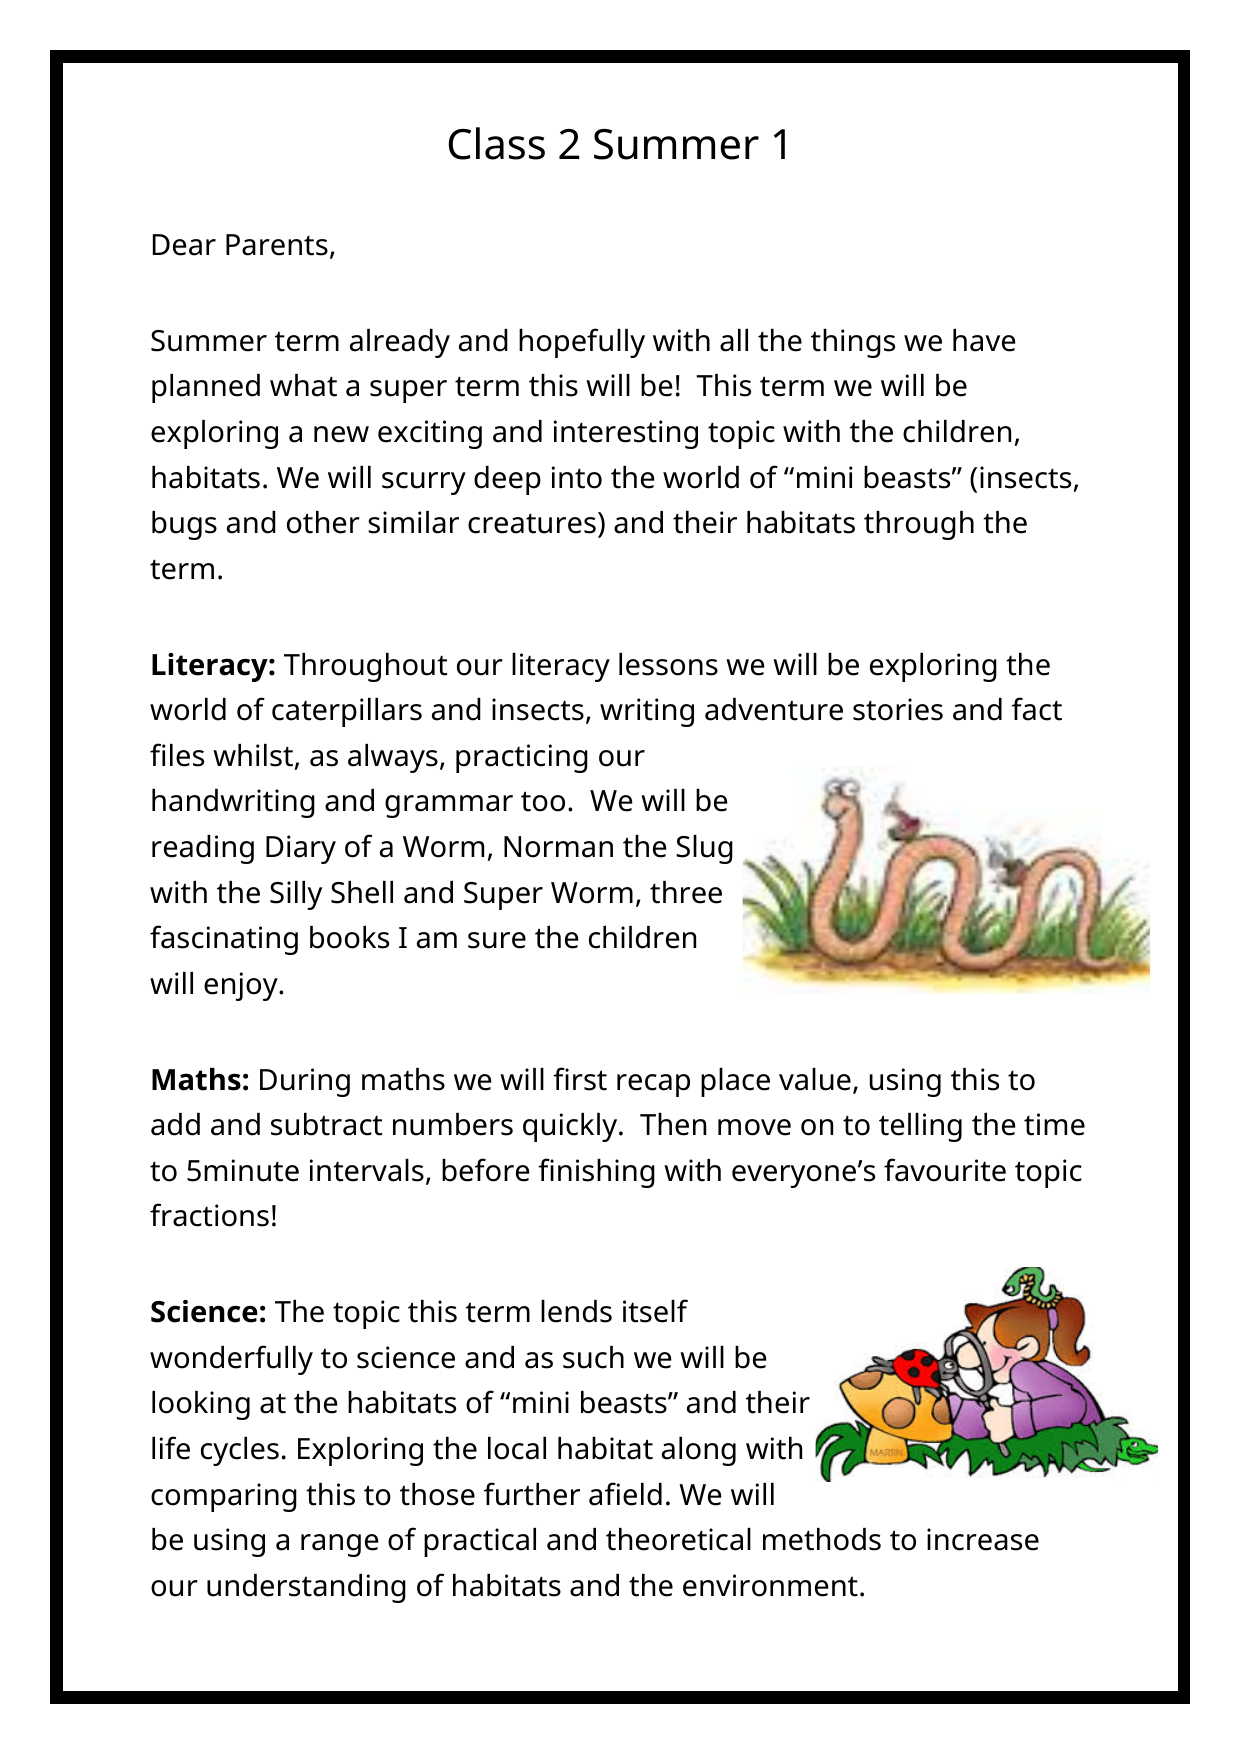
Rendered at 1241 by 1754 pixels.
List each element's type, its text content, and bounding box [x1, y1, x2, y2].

text Summer term already and hopefully with all the things we have planned what a super term this will be! This term we will be exploring a new exciting and interesting topic with the children, habitats. We will scurry deep into the world of “mini beasts” (insects, bugs and other similar creatures) and their habitats through the term. [150, 320, 1090, 588]
text Maths: During maths we will first recap place value, using this to add and subtract numbers quickly. Then move on to telling the time to 5minute intervals, before finishing with everyone’s favourite topic fractions! [150, 1059, 1090, 1235]
text Literacy: Throughout our literacy lessons we will be exploring the world of caterpillars and insects, writing adventure stories and fact files whilst, as always, practicing our handwriting and grammar too. We will be reading Diary of a Worm, Norman the Slug with the Silly Shell and Super Worm, three fascinating books I am sure the children will enjoy. [150, 644, 1090, 1003]
text Science: The topic this term lends itself wonderfully to science and as such we will be looking at the habitats of “mini beasts” and their life cycles. Exploring the local habitat along with comparing this to those further afield. We will be using a range of practical and theoretical methods to increase our understanding of habitats and the environment. [150, 1291, 1090, 1605]
text Dear Parents, [150, 224, 1090, 264]
